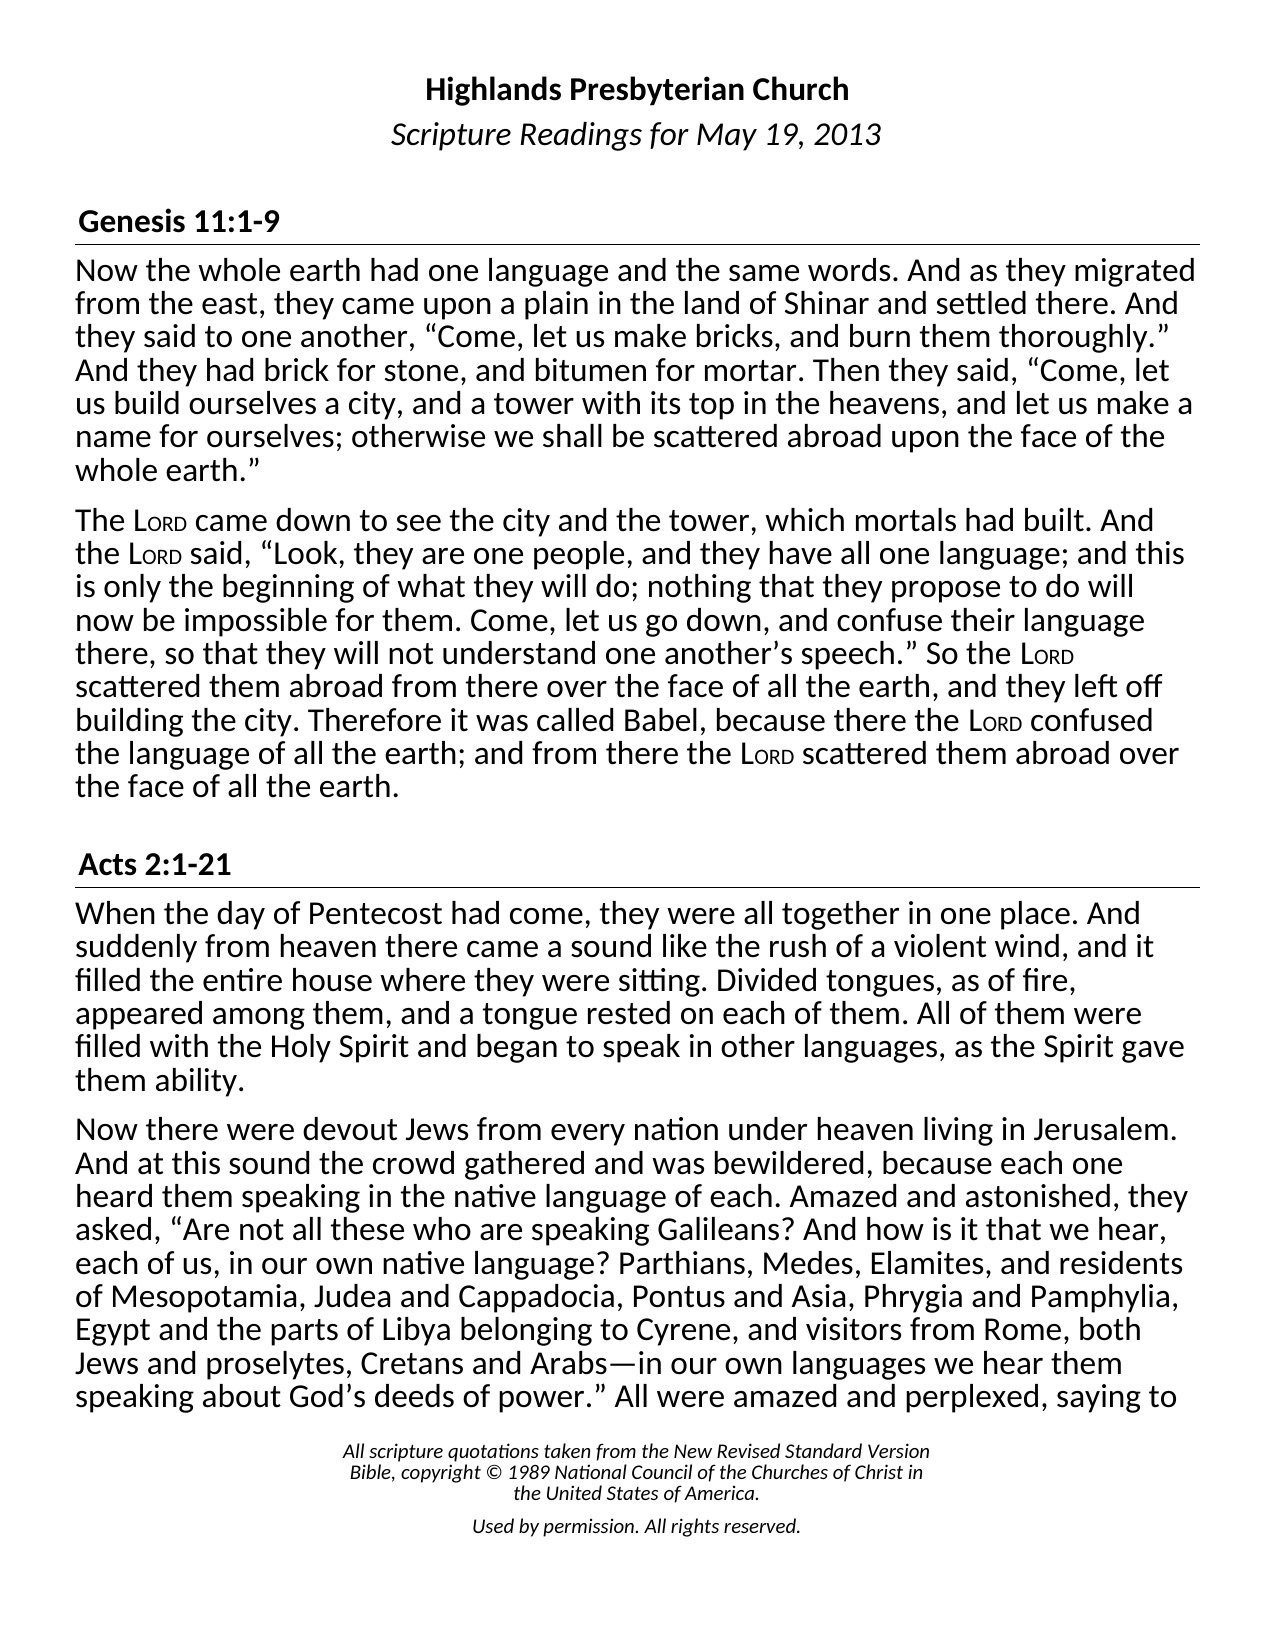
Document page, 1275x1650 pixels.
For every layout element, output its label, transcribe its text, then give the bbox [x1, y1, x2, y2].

text All scripture quotations taken from the New Revised Standard Version Bible, copyright © 1989 National Council of the Churches of Christ in the United States of America. [337, 1443, 937, 1506]
text Now there were devout Jews from every nation under heaven living in Jerusalem. And at this sound the crowd gathered and was bewildered, because each one heard them speaking in the native language of each. Amazed and astonished, they asked, “Are not all these who are speaking Galileans? And how is it that we hear, each of us, in our own native language? Parthians, Medes, Elamites, and residents of Mesopotamia, Judea and Cappadocia, Pontus and Asia, Phrygia and Pamphylia, Egypt and the parts of Libya belonging to Cyrene, and visitors from Rome, both Jews and proselytes, Cretans and Arabs—in our own languages we hear them speaking about God’s deeds of power.” All were amazed and perplexed, saying to [75, 1116, 1200, 1416]
text When the day of Pentecost had come, they were all together in one place. And suddenly from heaven there came a sound like the rush of a violent wind, and it filled the entire house where they were sitting. Divided tongues, as of fire, appeared among them, and a tongue rested on each of them. All of them were filled with the Holy Spirit and began to speak in other languages, as the Spirit gave them ability. [75, 899, 1200, 1099]
subtitle Genesis 11:1-9 [75, 204, 1200, 244]
title Highlands Presbyterian Church [75, 75, 1200, 108]
text The Lord came down to see the city and the tower, which mortals had built. And the Lord said, “Look, they are one people, and they have all one language; and this is only the beginning of what they will do; nothing that they propose to do will now be impossible for them. Come, let us go down, and confuse their language there, so that they will not understand one another’s speech.” So the Lord scattered them abroad from there over the face of all the earth, and they left off building the city. Therefore it was called Babel, because there the Lord confused the language of all the earth; and from there the Lord scattered them abroad over the face of all the earth. [75, 506, 1200, 806]
text Now the whole earth had one language and the same words. And as they migrated from the east, they came upon a plain in the land of Shinar and settled there. And they said to one another, “Come, let us make bricks, and burn them thoroughly.” And they had brick for stone, and bitumen for mortar. Then they said, “Come, let us build ourselves a city, and a tower with its top in the heavens, and let us make a name for ourselves; otherwise we shall be scattered abroad upon the face of the whole earth.” [75, 256, 1200, 489]
text Used by permission. All rights reserved. [337, 1518, 937, 1539]
subtitle Scripture Readings for May 19, 2013 [75, 120, 1200, 154]
subtitle Acts 2:1-21 [75, 847, 1200, 887]
